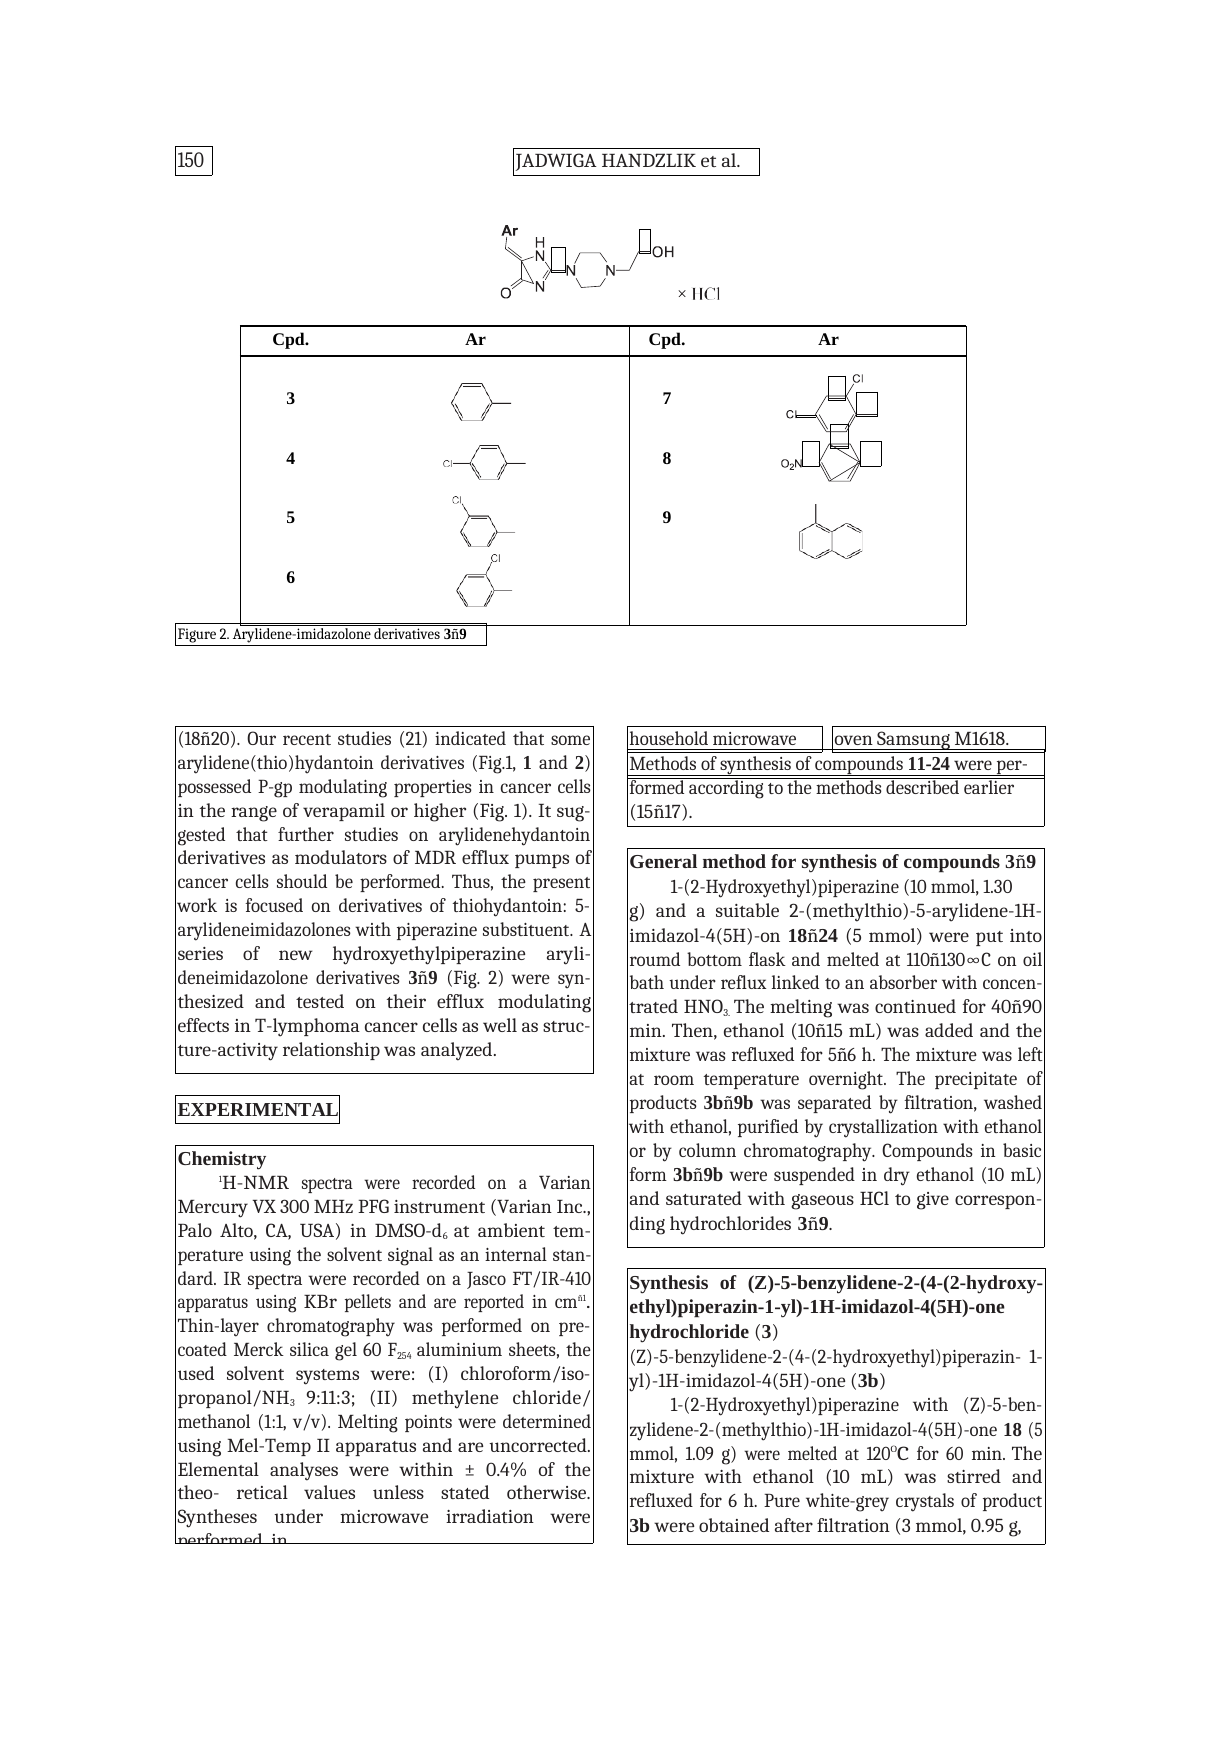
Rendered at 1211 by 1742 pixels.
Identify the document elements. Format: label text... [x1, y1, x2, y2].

text 3 [286, 388, 451, 408]
text [821, 397, 851, 408]
picture [443, 445, 526, 480]
picture [451, 383, 512, 421]
picture [799, 504, 863, 559]
text [829, 388, 845, 395]
text Cpd. Ar [272, 329, 629, 349]
text Cpd. Ar [648, 329, 966, 349]
text Chemistry [177, 1147, 593, 1170]
text 5 [286, 507, 452, 527]
text household microwave [629, 727, 822, 749]
picture [452, 496, 516, 547]
text formed according to the methods described earlier (15ñ17). [629, 776, 1044, 823]
text g) and a suitable 2-(methylthio)-5-arylidene-1H- imidazol-4(5H)-on 18ñ24 (5 mmol) were put into roumd bottom flask and melted at 110ñ130∞C on oil bath under reflux linked to an absorber with concen- trated HNO3. The melting was continued for 40ñ90 min. Then, ethanol (10ñ15 mL) was added and the mixture was refluxed for 5ñ6 h. The mixture was left at room temperature overnight. The precipitate of products 3bñ9b was separated by filtration, washed with ethanol, purified by crystallization with ethanol or by column chromatography. Compounds in basic form 3bñ9b were suspended in dry ethanol (10 mL) and saturated with gaseous HCl to give correspon- ding hydrochlorides 3ñ9. [629, 900, 1042, 1235]
text [526, 448, 629, 468]
text (18ñ20). Our recent studies (21) indicated that some arylidene(thio)hydantoin derivatives (Fig.1, 1 and 2) possessed P-gp modulating properties in cancer cells in the range of verapamil or higher (Fig. 1). It sug- gested that further studies on arylidenehydantoin derivatives as modulators of MDR efflux pumps of cancer cells should be performed. Thus, the present work is focused on derivatives of thiohydantoin: 5- arylideneimidazolones with piperazine substituent. A series of new hydroxyethylpiperazine aryli- deneimidazolone derivatives 3ñ9 (Fig. 2) were syn- thesized and tested on their efflux modulating effects in T-lymphoma cancer cells as well as struc- ture-activity relationship was analyzed. [177, 727, 591, 1061]
picture [691, 287, 720, 300]
text 6 [286, 567, 456, 587]
text [848, 388, 966, 408]
text 1H-NMR spectra were recorded on a Varian Mercury VX 300 MHz PFG instrument (Varian Inc., Palo Alto, CA, USA) in DMSO-d6 at ambient tem- perature using the solvent signal as an internal stan- dard. IR spectra were recorded on a Jasco FT/IR-410 apparatus using KBr pellets and are reported in cmñ1. Thin-layer chromatography was performed on pre- coated Merck silica gel 60 F254 aluminium sheets, the used solvent systems were: (I) chloroform/iso- propanol/NH3 9:11:3; (II) methylene chloride/ methanol (1:1, v/v). Melting points were determined using Mel-Temp II apparatus and are uncorrected. Elemental analyses were within ± 0.4% of the theo- retical values unless stated otherwise. Syntheses under microwave irradiation were performed in [177, 1172, 591, 1543]
text EXPERIMENTAL [177, 1098, 339, 1121]
text [516, 507, 629, 527]
text Figure 2. Arylidene-imidazolone derivatives 3ñ9 [177, 625, 486, 643]
picture [456, 554, 513, 607]
text Synthesis of (Z)-5-benzylidene-2-(4-(2-hydroxy- ethyl)piperazin-1-yl)-1H-imidazol-4(5H)-one hydrochloride (3) [629, 1271, 1043, 1343]
text [863, 507, 966, 527]
text oven Samsung M1618. [834, 727, 1044, 749]
text [512, 388, 629, 408]
text 4 [286, 448, 443, 468]
text 1-(2-Hydroxyethyl)piperazine (10 mmol, 1.30 [670, 876, 1044, 898]
text General method for synthesis of compounds 3ñ9 [629, 851, 1044, 874]
text 9 [662, 507, 799, 527]
text Methods of synthesis of compounds 11-24 were per- [629, 752, 1044, 775]
text JADWIGA HANDZLIK et al. [516, 150, 759, 172]
text [513, 567, 629, 587]
text 150 [177, 148, 212, 173]
text 7 [662, 388, 828, 408]
text 8 [662, 448, 966, 468]
text (Z)-5-benzylidene-2-(4-(2-hydroxyethyl)piperazin- 1-yl)-1H-imidazol-4(5H)-one (3b) [629, 1345, 1043, 1393]
text 1-(2-Hydroxyethyl)piperazine with (Z)-5-ben- zylidene-2-(methylthio)-1H-imidazol-4(5H)-one 18 (5 mmol, 1.09 g) were melted at 120OC for 60 min. The mixture with ethanol (10 mL) was stirred and refluxed for 6 h. Pure white-grey crystals of product 3b were obtained after filtration (3 mmol, 0.95 g, [629, 1394, 1042, 1537]
